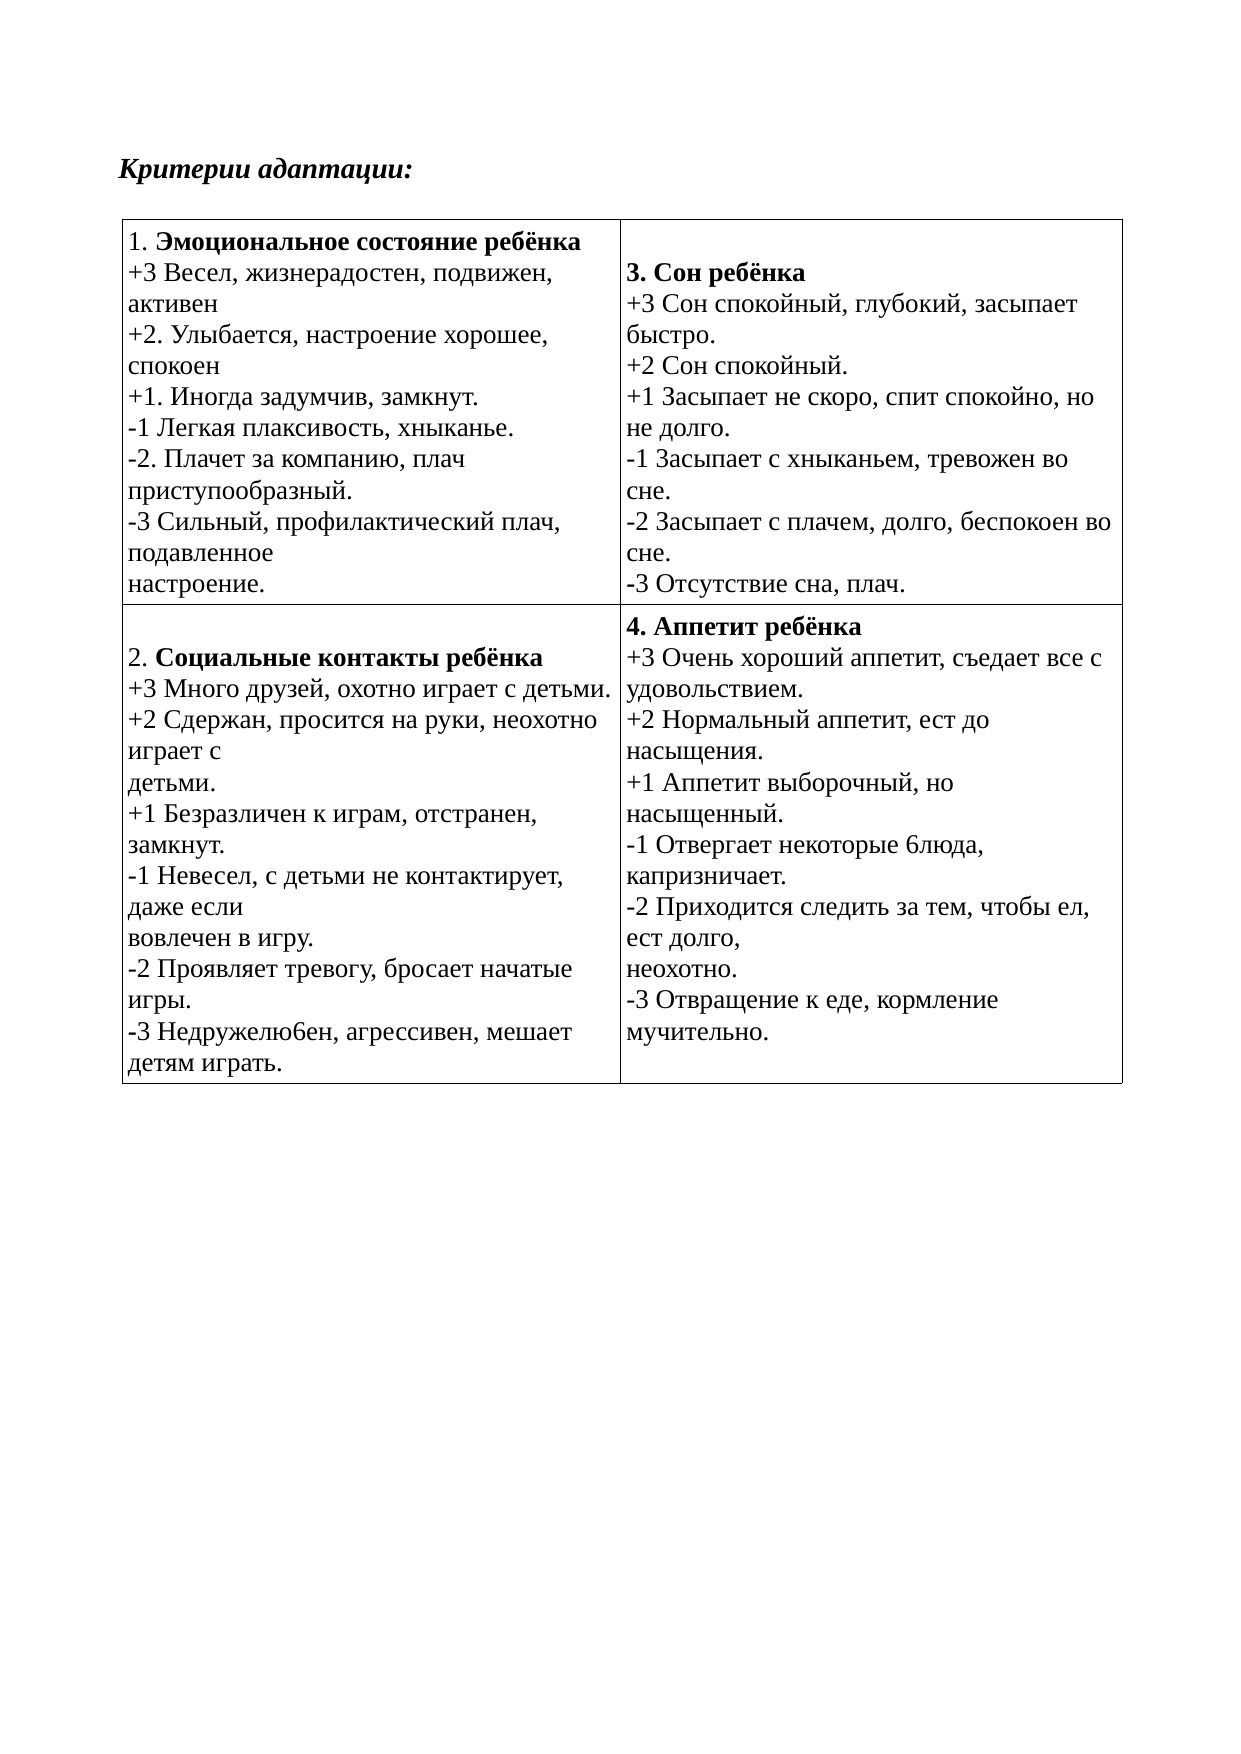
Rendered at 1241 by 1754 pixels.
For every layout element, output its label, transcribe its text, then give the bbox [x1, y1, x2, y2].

table_header 3. Сон ребёнка +3 Сон спокойный, глубокий, засыпает быстро. +2 Сон спокойный. +1 Засыпает не скоро, спит спокойно, но не долго. -1 3асыпает с хныканьем, тревожен во сне. -2 Засыпает с плачем, долго, беспокоен во сне. -3 Отсутствие сна, плач. [621, 220, 1122, 604]
text Критерии адаптации: [118, 152, 1122, 185]
table_cell 4. Аппетит ребёнка +3 Очень хороший аппетит, съедает все с удовольствием. +2 Нормальный аппетит, ест до насыщения. +1 Аппетит выборочный, но насыщенный. -1 Отвергает некоторые 6люда, капризничает. -2 Приходится следить за тем, чтобы ел, ест долго, неохотно. -3 Отвращение к еде, кормление мучительно. [621, 605, 1122, 1083]
table_header 1. Эмоциональное состояние ребёнка +3 Весел, жизнерадостен, подвижен, активен +2. Улыбается, настроение хорошее, спокоен +1. Иногда задумчив, замкнут. -1 Легкая плаксивость, хныканье. -2. Плачет за компанию, плач приступообразный. -3 Сильный, профилактический плач, подавленное настроение. [123, 220, 620, 604]
table_cell 2. Социальные контакты ребёнка +3 Много друзей, охотно играет с детьми. +2 Сдержан, просится на руки, неохотно играет с детьми. +1 Безразличен к играм, отстранен, замкнут. -1 Невесел, с детьми не контактирует, даже если вовлечен в игру. -2 Проявляет тревогу, бросает начатые игры. -3 Недружелю6ен, агрессивен, мешает детям играть. [123, 605, 620, 1083]
